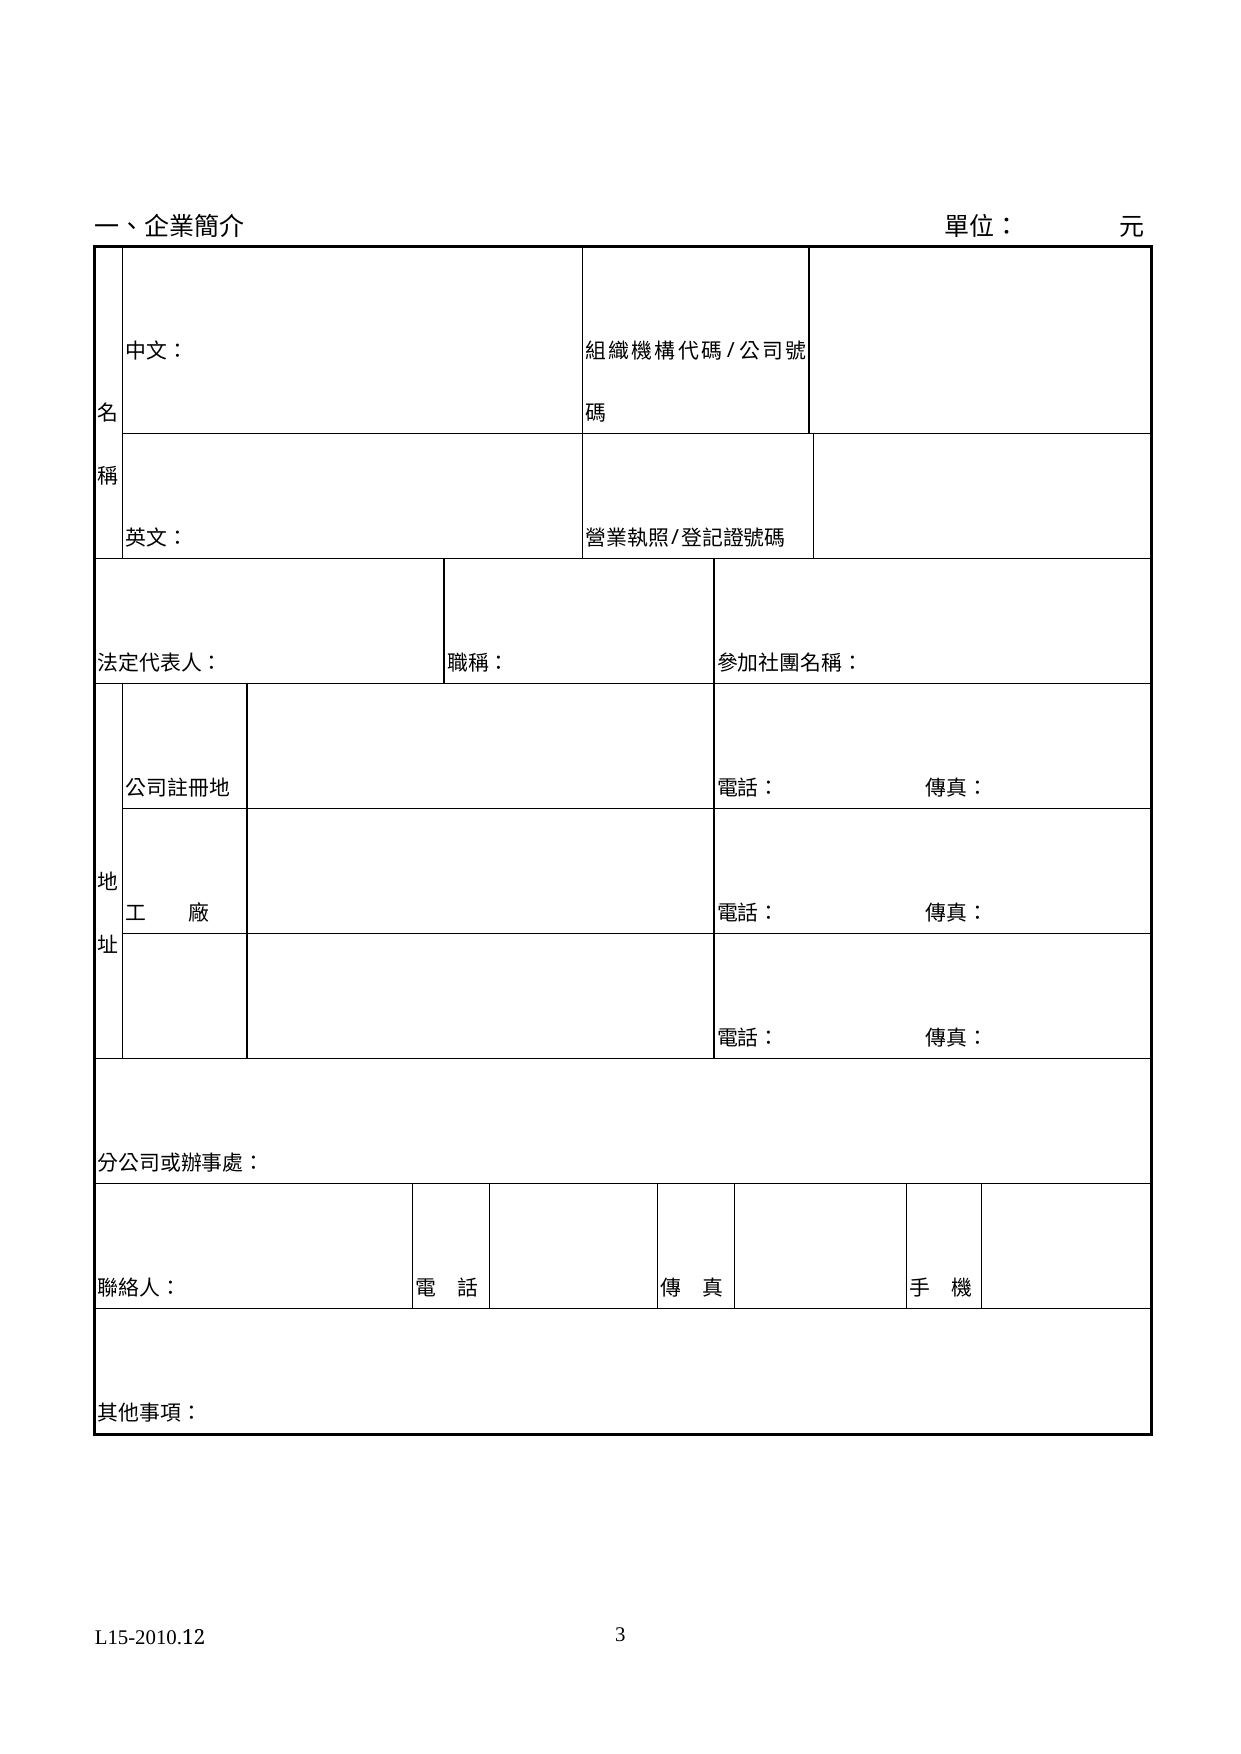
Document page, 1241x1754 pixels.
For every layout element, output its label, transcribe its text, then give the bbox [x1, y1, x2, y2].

table_cell 工 廠 [123, 809, 246, 933]
table_header [810, 248, 1150, 433]
table_cell 營業執照/登記證號碼 [583, 434, 813, 558]
table_cell [490, 1184, 657, 1308]
table_cell 電話： 傳真： [715, 934, 1150, 1058]
table_header 中文： [123, 248, 582, 433]
table_cell [248, 809, 713, 933]
table_cell 聯絡人： [96, 1184, 412, 1308]
table_cell 電 話 [413, 1184, 489, 1308]
table_cell [248, 684, 713, 808]
table_cell 電話： 傳真： [715, 809, 1150, 933]
table_cell 其他事項： [96, 1309, 1150, 1433]
table_cell 公司註冊地 [123, 684, 246, 808]
table_cell 參加社團名稱： [715, 559, 1150, 683]
table_cell 電話： 傳真： [715, 684, 1150, 808]
table_cell 英文： [123, 434, 582, 558]
table_cell 手 機 [907, 1184, 981, 1308]
table_cell 傳 真 [658, 1184, 734, 1308]
table_cell [735, 1184, 906, 1308]
table_cell [982, 1184, 1150, 1308]
table_cell 法定代表人： [96, 559, 443, 683]
table_cell 分公司或辦事處： [96, 1059, 1150, 1183]
table_cell 地址 [96, 684, 122, 1058]
table_header 名稱 [96, 248, 122, 558]
table_cell [814, 434, 1150, 558]
table_cell [123, 934, 246, 1058]
text 一、企業簡介 單位： 元 [94, 183, 1146, 245]
table_header 組織機構代碼/公司號碼 [583, 248, 808, 433]
table_cell 職稱： [445, 559, 713, 683]
table_cell [248, 934, 713, 1058]
